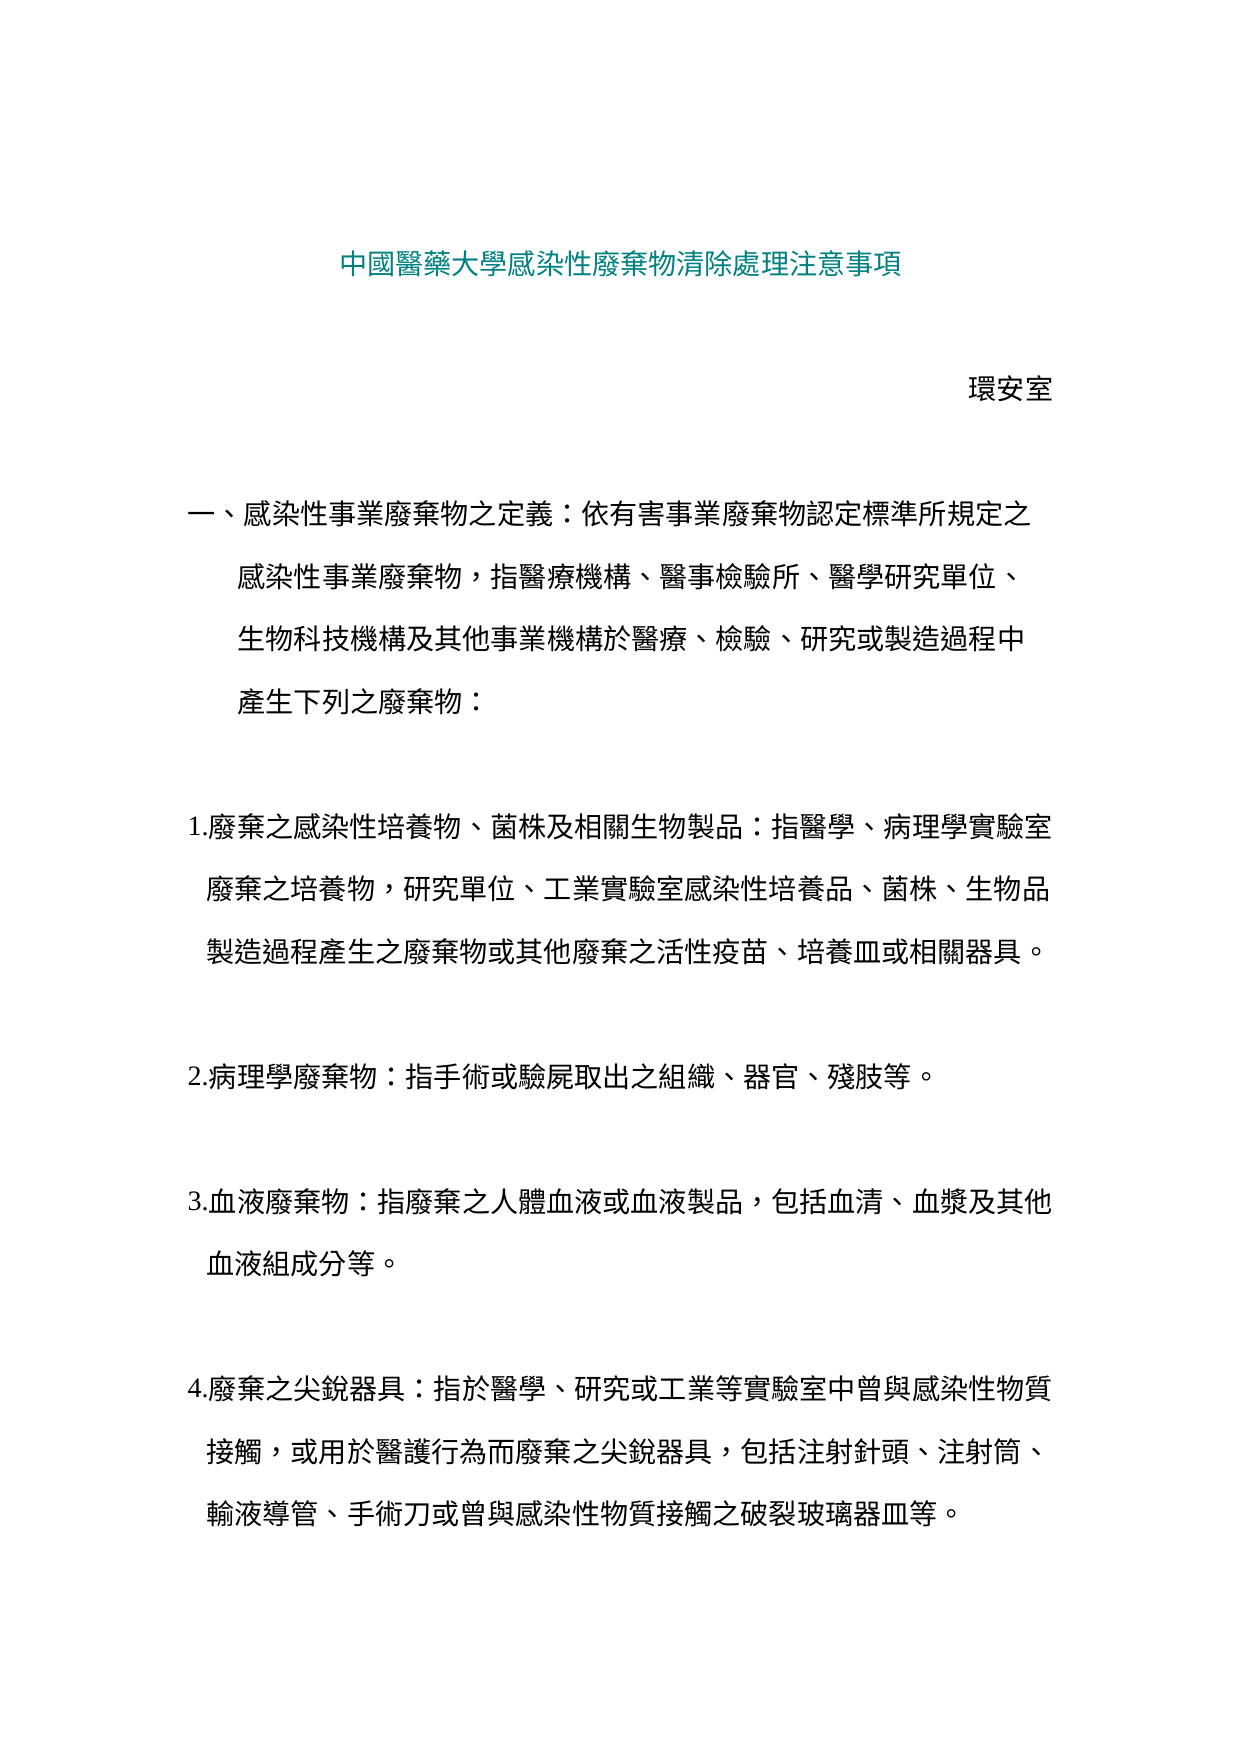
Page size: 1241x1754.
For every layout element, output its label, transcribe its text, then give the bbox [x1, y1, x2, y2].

text 2.病理學廢棄物：指手術或驗屍取出之組織、器官、殘肢等。 [187, 1033, 1053, 1096]
text 3.血液廢棄物：指廢棄之人體血液或血液製品，包括血清、血漿及其他血液組成分等。 [187, 1158, 1053, 1283]
text 環安室 [187, 346, 1053, 408]
text 1.廢棄之感染性培養物、菌株及相關生物製品：指醫學、病理學實驗室廢棄之培養物，研究單位、工業實驗室感染性培養品、菌株、生物品製造過程產生之廢棄物或其他廢棄之活性疫苗、培養皿或相關器具。 [187, 783, 1053, 971]
text 4.廢棄之尖銳器具：指於醫學、研究或工業等實驗室中曾與感染性物質接觸，或用於醫護行為而廢棄之尖銳器具，包括注射針頭、注射筒、輸液導管、手術刀或曾與感染性物質接觸之破裂玻璃器皿等。 [187, 1346, 1053, 1533]
text 中國醫藥大學感染性廢棄物清除處理注意事項 [187, 221, 1053, 283]
text 一、感染性事業廢棄物之定義：依有害事業廢棄物認定標準所規定之感染性事業廢棄物，指醫療機構、醫事檢驗所、醫學研究單位、生物科技機構及其他事業機構於醫療、檢驗、研究或製造過程中產生下列之廢棄物： [187, 471, 1053, 721]
